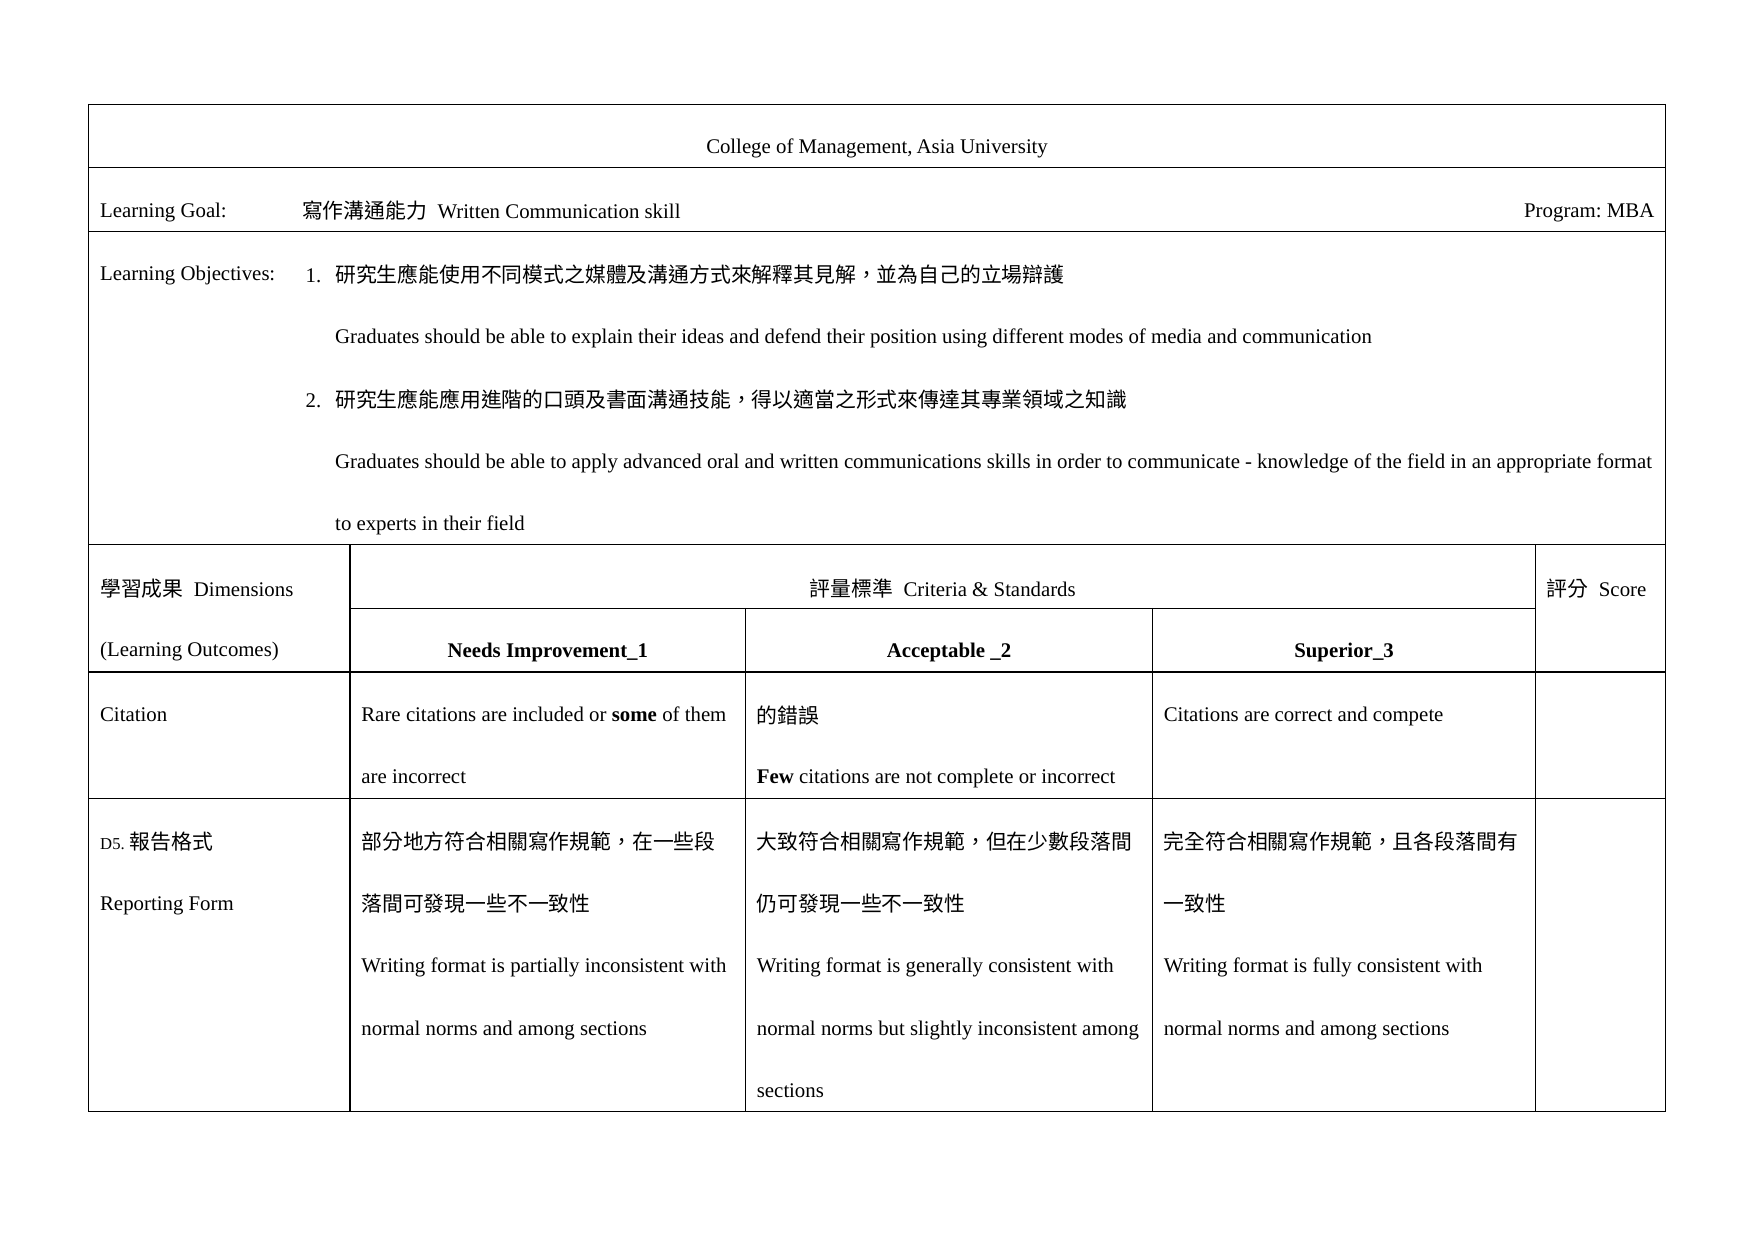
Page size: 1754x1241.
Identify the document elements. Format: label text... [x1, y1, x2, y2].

table_cell Acceptable _2 [746, 609, 1152, 671]
table_cell 大致符合相關寫作規範，但在少數段落間仍可發現一些不一致性 Writing format is generally consistent with normal norms but slightly inconsistent among sections [746, 799, 1152, 1111]
table_cell 評量標準 Criteria & Standards [351, 545, 1535, 608]
table_cell Citations are correct and compete [1153, 673, 1535, 797]
table_cell Learning Objectives: [89, 232, 291, 544]
table_cell 引用來源 Citation [89, 673, 349, 797]
table_cell 的錯誤 Few citations are not complete or incorrect [746, 673, 1152, 797]
table_cell 寫作溝通能力 Written Communication skill [291, 168, 1403, 231]
table_header College of Management, Asia University [89, 105, 1665, 167]
table_cell Superior_3 [1153, 609, 1535, 671]
table_cell 評分 Score [1536, 545, 1665, 671]
table_cell [1536, 673, 1665, 797]
table_cell Needs Improvement_1 [351, 609, 745, 671]
table_cell Program: MBA [1403, 168, 1665, 231]
table_cell 完全符合相關寫作規範，且各段落間有一致性 Writing format is fully consistent with normal norms and among sections [1153, 799, 1535, 1111]
table_cell 研究生應能使用不同模式之媒體及溝通方式來解釋其見解，並為自己的立場辯護 Graduates should be able to explain their ideas and defend their position using different modes of media and communication 研究生應能應用進階的口頭及書面溝通技能，得以適當之形式來傳達其專業領域之知識 Graduates should be able to apply advanced oral and written communications skills in order to communicate - knowledge of the field in an appropriate format to experts in their field [291, 232, 1665, 544]
table_cell Rare citations are included or some of them are incorrect [351, 673, 745, 797]
table_cell Learning Goal: [89, 168, 291, 231]
table_cell 學習成果 Dimensions (Learning Outcomes) [89, 545, 349, 671]
table_cell [1536, 799, 1665, 1111]
table_cell 報告格式 Reporting Form [89, 799, 349, 1111]
table_cell 部分地方符合相關寫作規範，在一些段落間可發現一些不一致性 Writing format is partially inconsistent with normal norms and among sections [351, 799, 745, 1111]
